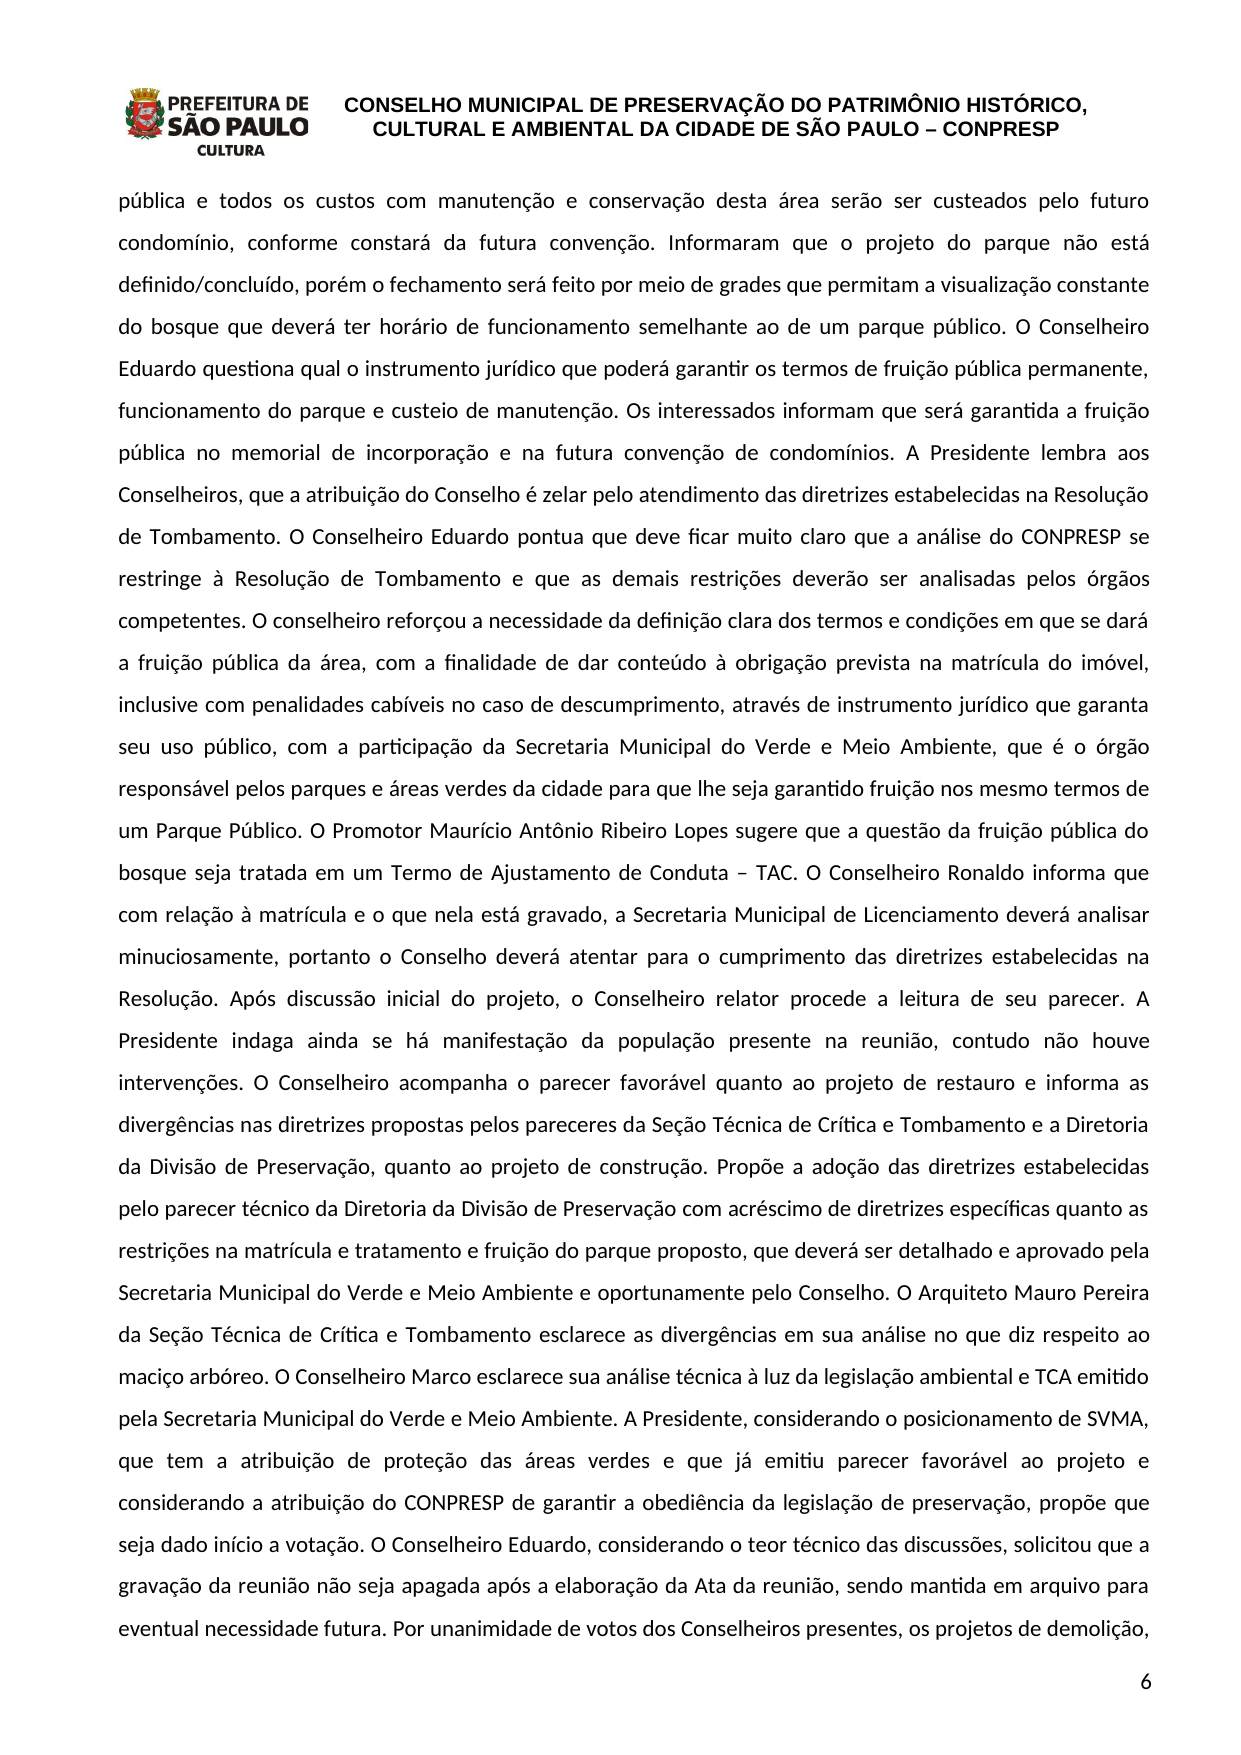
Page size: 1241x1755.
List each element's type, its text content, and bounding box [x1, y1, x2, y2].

text pública e todos os custos com manutenção e conservação desta área serão ser custeados pelo futuro condomínio, conforme constará da futura convenção. Informaram que o projeto do parque não está definido/concluído, porém o fechamento será feito por meio de grades que permitam a visualização constante do bosque que deverá ter horário de funcionamento semelhante ao de um parque público. O Conselheiro Eduardo questiona qual o instrumento jurídico que poderá garantir os termos de fruição pública permanente, funcionamento do parque e custeio de manutenção. Os interessados informam que será garantida a fruição pública no memorial de incorporação e na futura convenção de condomínios. A Presidente lembra aos Conselheiros, que a atribuição do Conselho é zelar pelo atendimento das diretrizes estabelecidas na Resolução de Tombamento. O Conselheiro Eduardo pontua que deve ficar muito claro que a análise do CONPRESP se restringe à Resolução de Tombamento e que as demais restrições deverão ser analisadas pelos órgãos competentes. O conselheiro reforçou a necessidade da definição clara dos termos e condições em que se dará a fruição pública da área, com a finalidade de dar conteúdo à obrigação prevista na matrícula do imóvel, inclusive com penalidades cabíveis no caso de descumprimento, através de instrumento jurídico que garanta seu uso público, com a participação da Secretaria Municipal do Verde e Meio Ambiente, que é o órgão responsável pelos parques e áreas verdes da cidade para que lhe seja garantido fruição nos mesmo termos de um Parque Público. O Promotor Maurício Antônio Ribeiro Lopes sugere que a questão da fruição pública do bosque seja tratada em um Termo de Ajustamento de Conduta – TAC. O Conselheiro Ronaldo informa que com relação à matrícula e o que nela está gravado, a Secretaria Municipal de Licenciamento deverá analisar minuciosamente, portanto o Conselho deverá atentar para o cumprimento das diretrizes estabelecidas na Resolução. Após discussão inicial do projeto, o Conselheiro relator procede a leitura de seu parecer. A Presidente indaga ainda se há manifestação da população presente na reunião, contudo não houve intervenções. O Conselheiro acompanha o parecer favorável quanto ao projeto de restauro e informa as divergências nas diretrizes propostas pelos pareceres da Seção Técnica de Crítica e Tombamento e a Diretoria da Divisão de Preservação, quanto ao projeto de construção. Propõe a adoção das diretrizes estabelecidas pelo parecer técnico da Diretoria da Divisão de Preservação com acréscimo de diretrizes específicas quanto as restrições na matrícula e tratamento e fruição do parque proposto, que deverá ser detalhado e aprovado pela Secretaria Municipal do Verde e Meio Ambiente e oportunamente pelo Conselho. O Arquiteto Mauro Pereira da Seção Técnica de Crítica e Tombamento esclarece as divergências em sua análise no que diz respeito ao maciço arbóreo. O Conselheiro Marco esclarece sua análise técnica à luz da legislação ambiental e TCA emitido pela Secretaria Municipal do Verde e Meio Ambiente. A Presidente, considerando o posicionamento de SVMA, que tem a atribuição de proteção das áreas verdes e que já emitiu parecer favorável ao projeto e considerando a atribuição do CONPRESP de garantir a obediência da legislação de preservação, propõe que seja dado início a votação. O Conselheiro Eduardo, considerando o teor técnico das discussões, solicitou que a gravação da reunião não seja apagada após a elaboração da Ata da reunião, sendo mantida em arquivo para eventual necessidade futura. Por unanimidade de votos dos Conselheiros presentes, os projetos de demolição, [118, 186, 1152, 1642]
